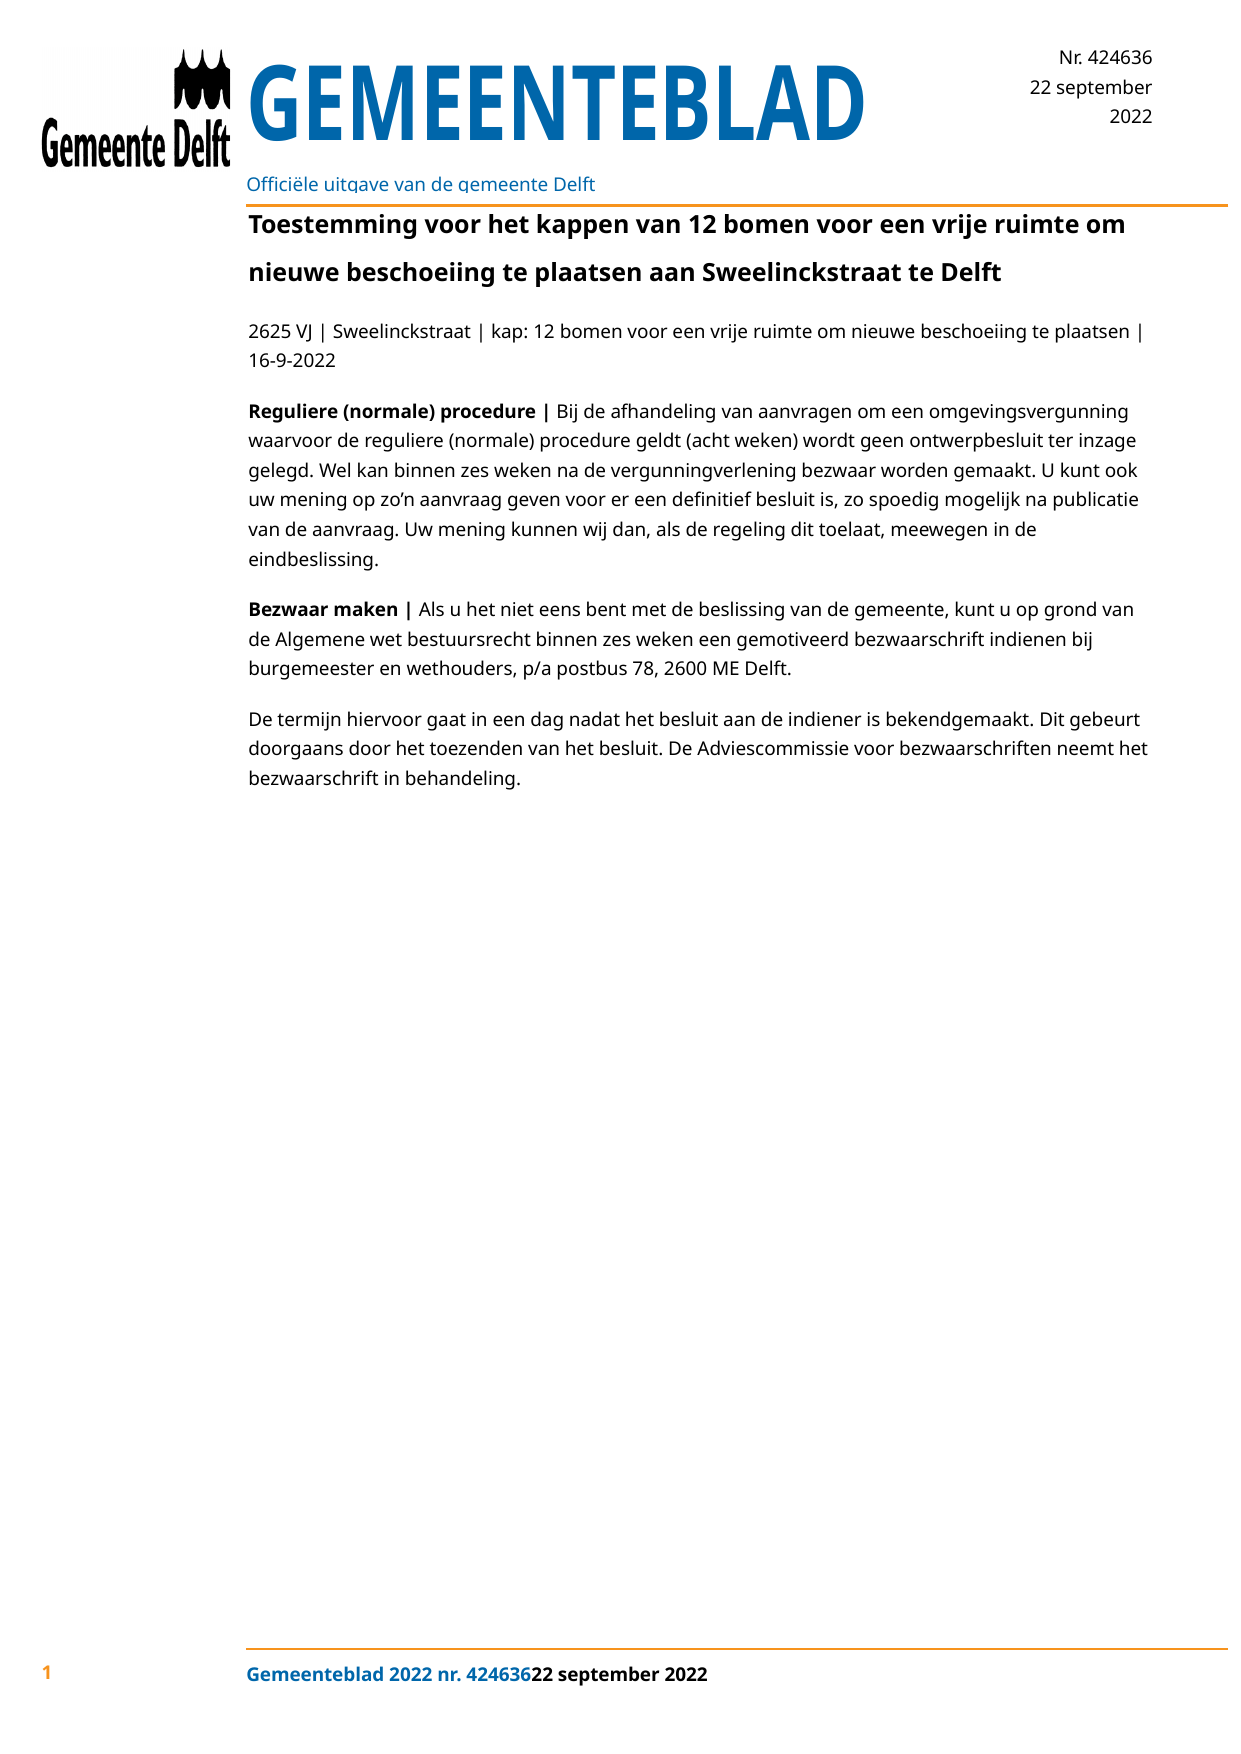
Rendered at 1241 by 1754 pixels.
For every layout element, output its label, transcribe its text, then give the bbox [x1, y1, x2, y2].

text Bezwaar maken | Als u het niet eens bent met de beslissing van de gemeente, kunt u op grond van de Algemene wet bestuursrecht binnen zes weken een gemotiveerd bezwaarschrift indienen bij burgemeester en wethouders, p/a postbus 78, 2600 ME Delft. [248, 596, 1152, 681]
text Toestemming voor het kappen van 12 bomen voor een vrije ruimte om nieuwe beschoeiing te plaatsen aan Sweelinckstraat te Delft [248, 207, 1152, 288]
text 2625 VJ | Sweelinckstraat | kap: 12 bomen voor een vrije ruimte om nieuwe beschoeiing te plaatsen | 16-9-2022 [248, 318, 1152, 373]
picture [41, 47, 231, 172]
text Reguliere (normale) procedure | Bij de afhandeling van aanvragen om een omgevingsvergunning waarvoor de reguliere (normale) procedure geldt (acht weken) wordt geen ontwerpbesluit ter inzage gelegd. Wel kan binnen zes weken na de vergunningverlening bezwaar worden gemaakt. U kunt ook uw mening op zo’n aanvraag geven voor er een definitief besluit is, zo spoedig mogelijk na publicatie van de aanvraag. Uw mening kunnen wij dan, als de regeling dit toelaat, meewegen in de eindbeslissing. [248, 398, 1152, 572]
text De termijn hiervoor gaat in een dag nadat het besluit aan de indiener is bekendgemaakt. Dit gebeurt doorgaans door het toezenden van het besluit. De Adviescommissie voor bezwaarschriften neemt het bezwaarschrift in behandeling. [248, 706, 1152, 791]
